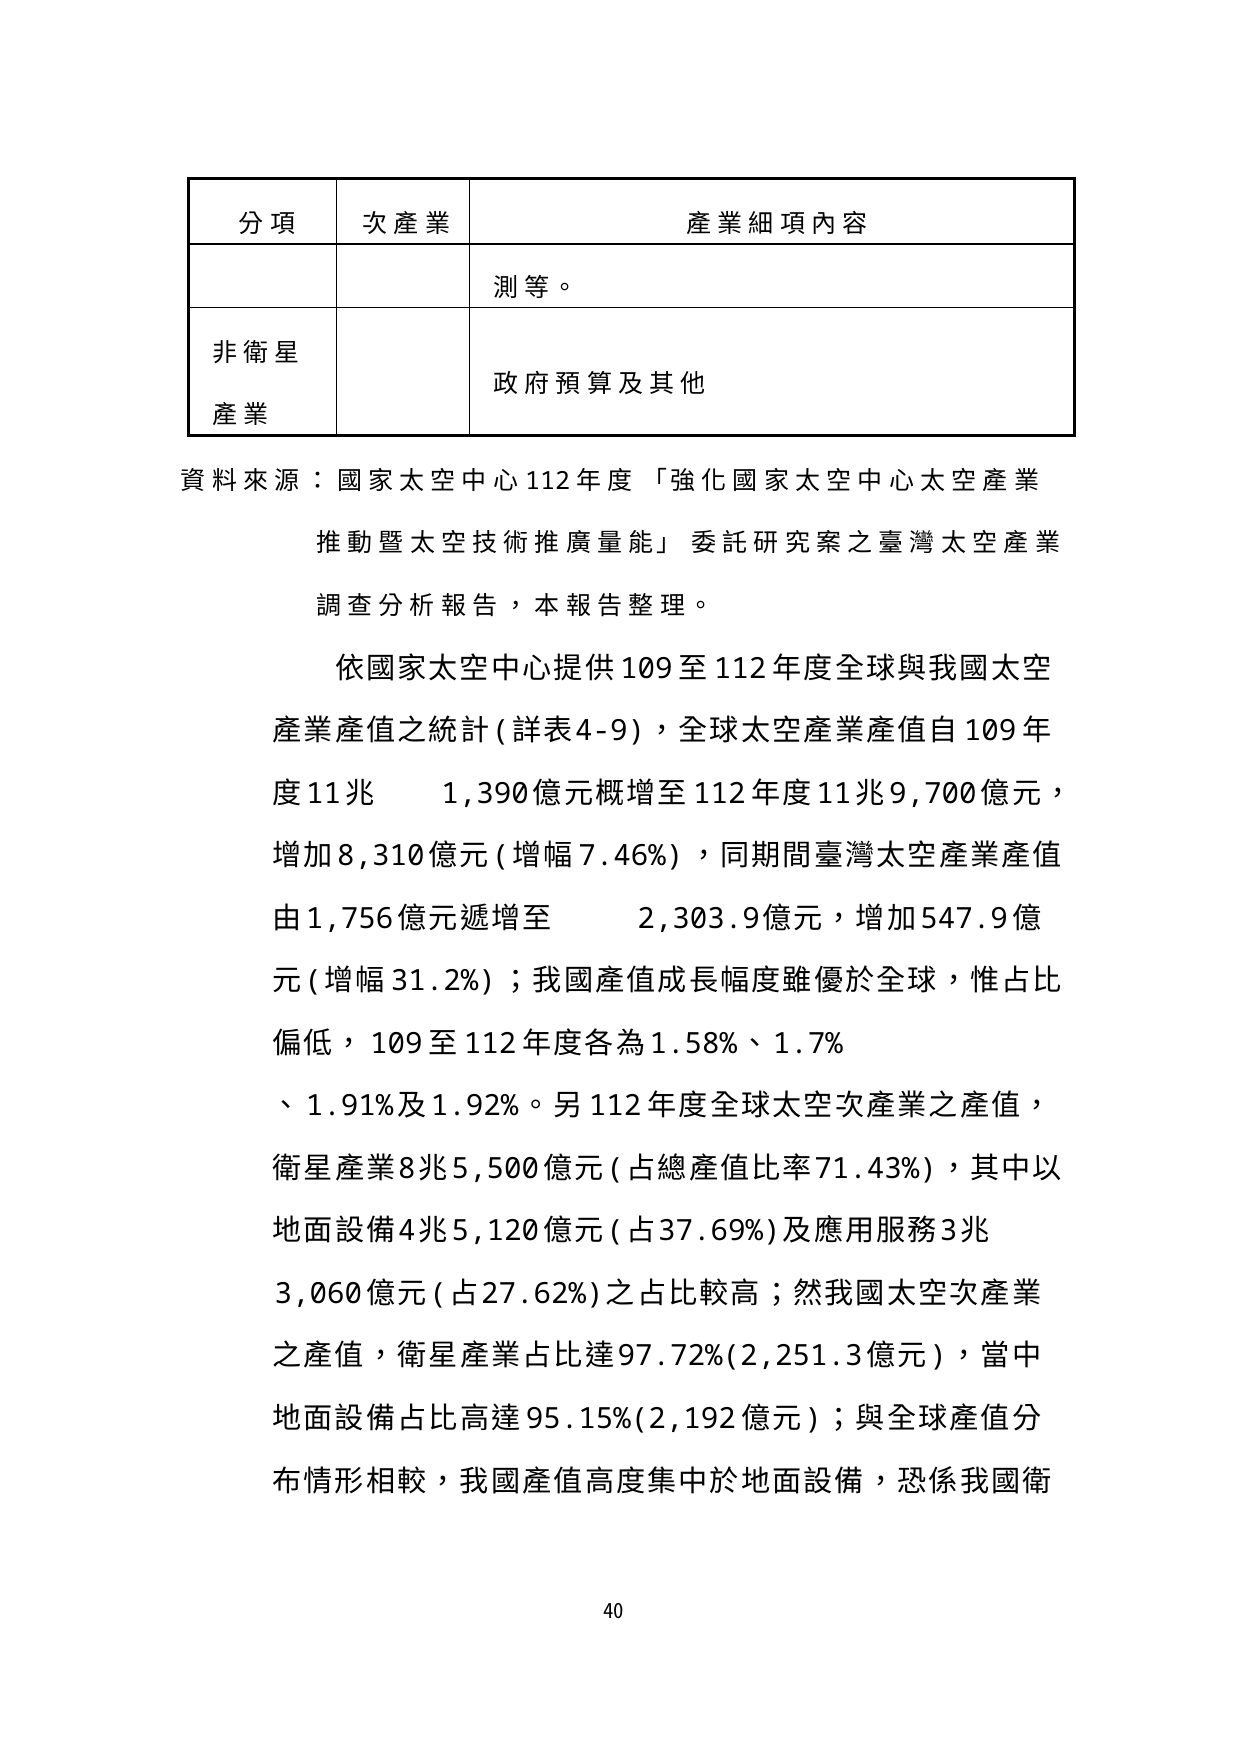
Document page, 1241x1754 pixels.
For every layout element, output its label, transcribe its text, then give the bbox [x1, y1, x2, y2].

table_cell 非衛星產業 [190, 308, 336, 433]
table_header 產業細項內容 [470, 180, 1073, 243]
table_cell [337, 308, 469, 433]
table_header 次產業 [337, 180, 469, 243]
table_cell [337, 245, 469, 307]
table_cell [190, 245, 336, 307]
table_cell 政府預算及其他 [470, 308, 1073, 433]
text 依國家太空中心提供109至112年度全球與我國太空產業產值之統計(詳表4-9)，全球太空產業產值自109年度11兆 1,390億元概增至112年度11兆9,700億元，增加8,310億元(增幅7.46%)，同期間臺灣太空產業產值由1,756億元遞增至 2,303.9億元，增加547.9億元(增幅31.2%)；我國產值成長幅度雖優於全球，惟占比偏低，109至112年度各為1.58%、1.7% [266, 624, 1063, 1062]
text 資料來源：國家太空中心112年度「強化國家太空中心太空產業推動暨太空技術推廣量能」委託研究案之臺灣太空產業調查分析報告，本報告整理。 [177, 437, 1063, 624]
text 、1.91%及1.92%。另112年度全球太空次產業之產值，衛星產業8兆5,500億元(占總產值比率71.43%)，其中以地面設備4兆5,120億元(占37.69%)及應用服務3兆3,060億元(占27.62%)之占比較高；然我國太空次產業之產值，衛星產業占比達97.72%(2,251.3億元)，當中地面設備占比高達95.15%(2,192億元)；與全球產值分布情形相較，我國產值高度集中於地面設備，恐係我國衛 [266, 1062, 1063, 1499]
table_header 分項 [190, 180, 336, 243]
table_cell 測等。 [470, 245, 1073, 307]
